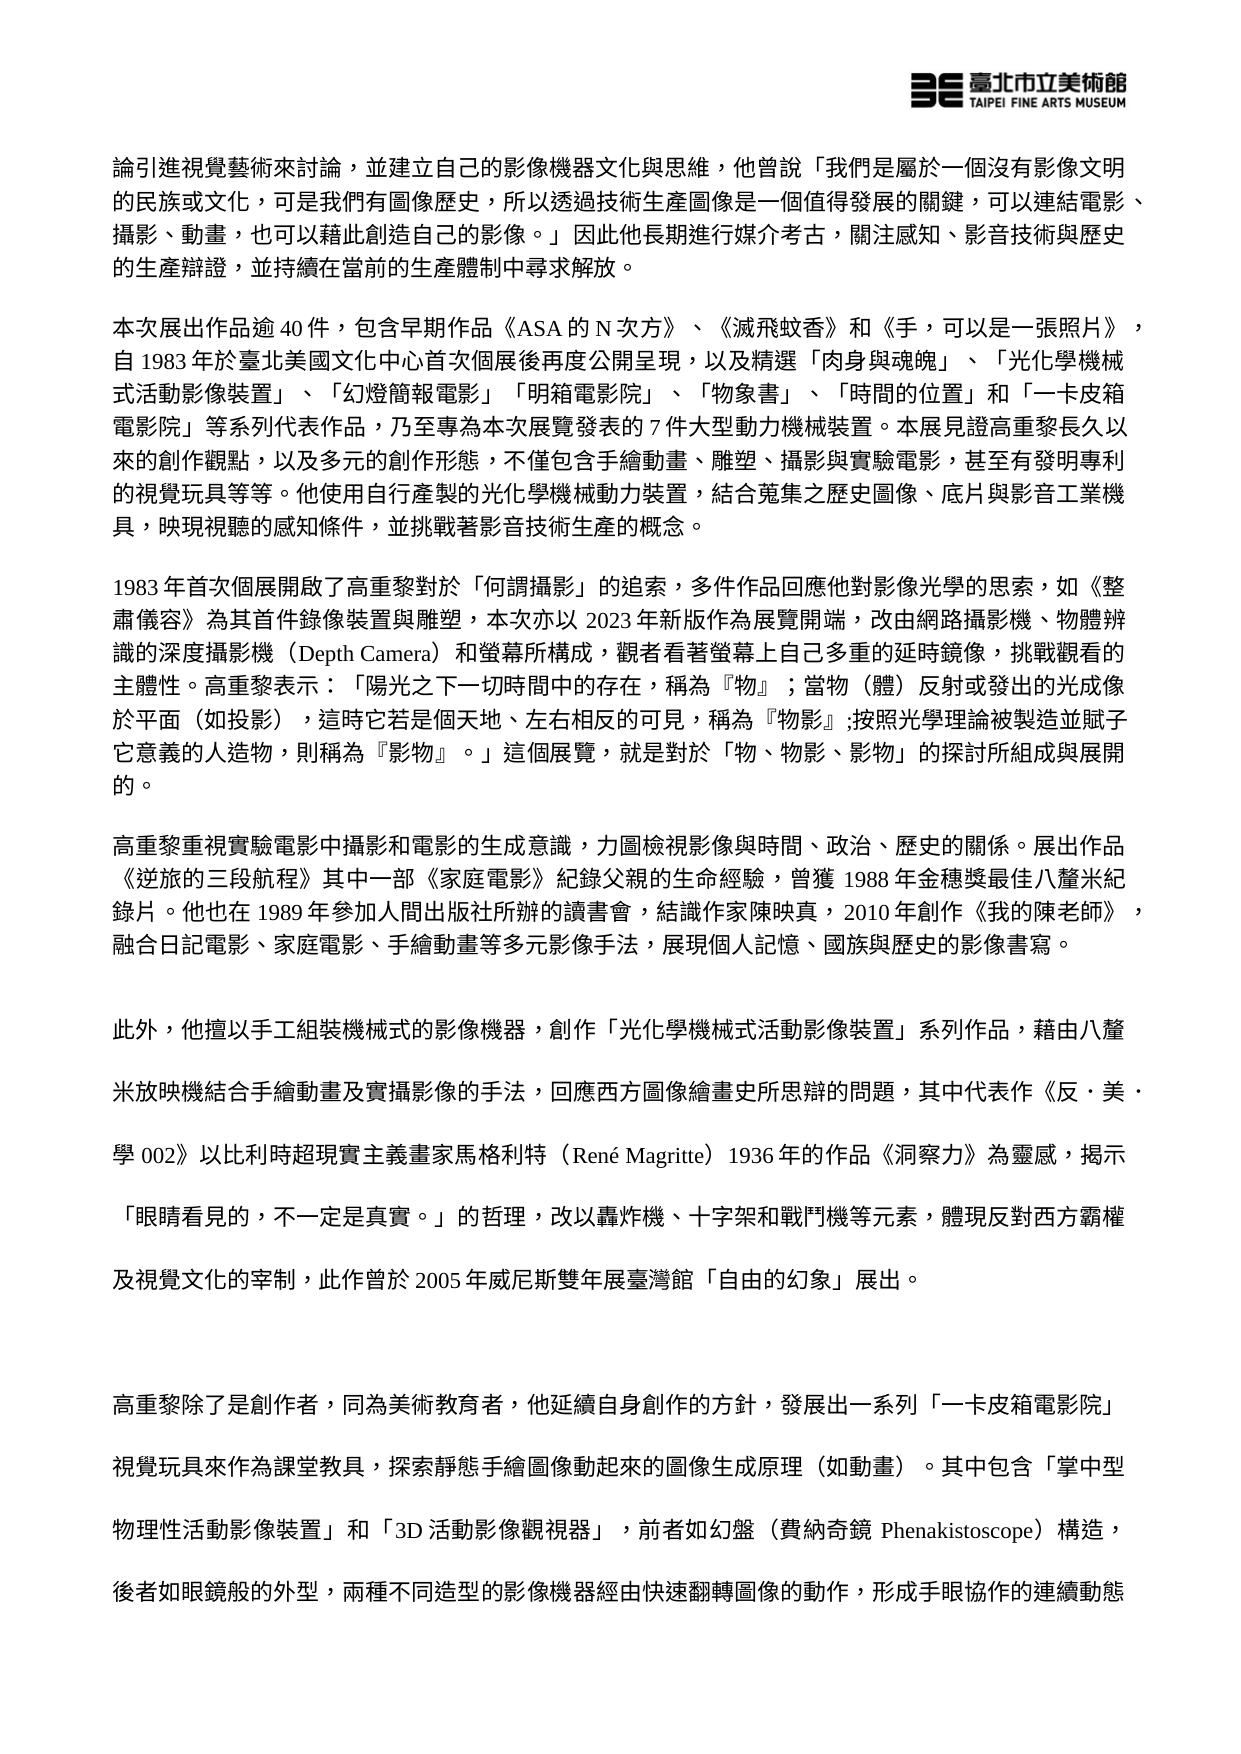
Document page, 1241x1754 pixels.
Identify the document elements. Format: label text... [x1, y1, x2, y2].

text 高重黎除了是創作者，同為美術教育者，他延續自身創作的方針，發展出一系列「⼀卡⽪箱電影院」視覺玩具來作為課堂教具，探索靜態手繪圖像動起來的圖像生成原理（如動畫）。其中包含「掌中型物理性活動影像裝置」和「3D活動影像觀視器」，前者如幻盤（費納奇鏡 Phenakistoscope）構造，後者如眼鏡般的外型，兩種不同造型的影像機器經由快速翻轉圖像的動作，形成手眼協作的連續動態 [112, 1362, 1128, 1612]
text 高重黎重視實驗電影中攝影和電影的生成意識，力圖檢視影像與時間、政治、歷史的關係。展出作品《逆旅的三段航程》其中一部《家庭電影》紀錄父親的生命經驗，曾獲1988年金穗獎最佳八釐米紀錄片。他也在1989年參加人間出版社所辦的讀書會，結識作家陳映真，2010年創作《我的陳老師》，融合日記電影、家庭電影、手繪動畫等多元影像手法，展現個人記憶、國族與歷史的影像書寫。 [112, 827, 1128, 960]
text 本次展出作品逾40件，包含早期作品《ASA的N次⽅》、《滅飛蚊香》和《手，可以是一張照片》，自1983年於臺北美國文化中心首次個展後再度公開呈現，以及精選「⾁⾝與魂魄」、「光化學機械式活動影像裝置」、「幻燈簡報電影」「明箱電影院」、「物象書」、「時間的位置」和「⼀卡⽪箱電影院」等系列代表作品，乃至專為本次展覽發表的7件大型動力機械裝置。本展見證高重黎長久以來的創作觀點，以及多元的創作形態，不僅包含手繪動畫、雕塑、攝影與實驗電影，甚至有發明專利的視覺玩具等等。他使用自行產製的光化學機械動力裝置，結合蒐集之歷史圖像、底片與影音工業機具，映現視聽的感知條件，並挑戰著影音技術生產的概念。 [112, 309, 1128, 542]
text 高重黎1958年生於臺北，1979年於臺灣藝術專科學校畢業，為臺灣影像實驗創作的先驅之一，同為1980年代前衛展覽「息壤」的創始成員。他早年因就讀印刷科系，開始大量接觸攝影，亦受到西方影像歷史的啟發，不斷研究影像生成原理，手工實驗屬於自己的影像生產工具，希望將馬克思的唯物理論引進視覺藝術來討論，並建立自己的影像機器文化與思維，他曾說「我們是屬於一個沒有影像文明的民族或文化，可是我們有圖像歷史，所以透過技術生產圖像是一個值得發展的關鍵，可以連結電影、攝影、動畫，也可以藉此創造自己的影像。」因此他長期進行媒介考古，關注感知、影音技術與歷史的生產辯證，並持續在當前的生產體制中尋求解放。 [112, 150, 1128, 283]
text 1983年首次個展開啟了高重黎對於「何謂攝影」的追索，多件作品回應他對影像光學的思索，如《整肅儀容》為其首件錄像裝置與雕塑，本次亦以2023年新版作為展覽開端，改由網路攝影機、物體辨識的深度攝影機（Depth Camera）和螢幕所構成，觀者看著螢幕上自己多重的延時鏡像，挑戰觀看的主體性。高重黎表示：「陽光之下一切時間中的存在，稱為『物』；當物（體）反射或發出的光成像於平面（如投影），這時它若是個天地、左右相反的可見，稱為『物影』;按照光學理論被製造並賦子它意義的人造物，則稱為『影物』。」這個展覽，就是對於「物、物影、影物」的探討所組成與展開的。 [112, 568, 1128, 801]
text 此外，他擅以手工組裝機械式的影像機器，創作「光化學機械式活動影像裝置」系列作品，藉由八釐米放映機結合手繪動畫及實攝影像的手法，回應西方圖像繪畫史所思辯的問題，其中代表作《反．美．學 002》以比利時超現實主義畫家馬格利特（René Magritte）1936年的作品《洞察力》為靈感，揭示「眼睛看見的，不一定是真實。」的哲理，改以轟炸機、十字架和戰鬥機等元素，體現反對西方霸權及視覺文化的宰制，此作曾於2005年威尼斯雙年展臺灣館「自由的幻象」展出。 [112, 987, 1128, 1299]
